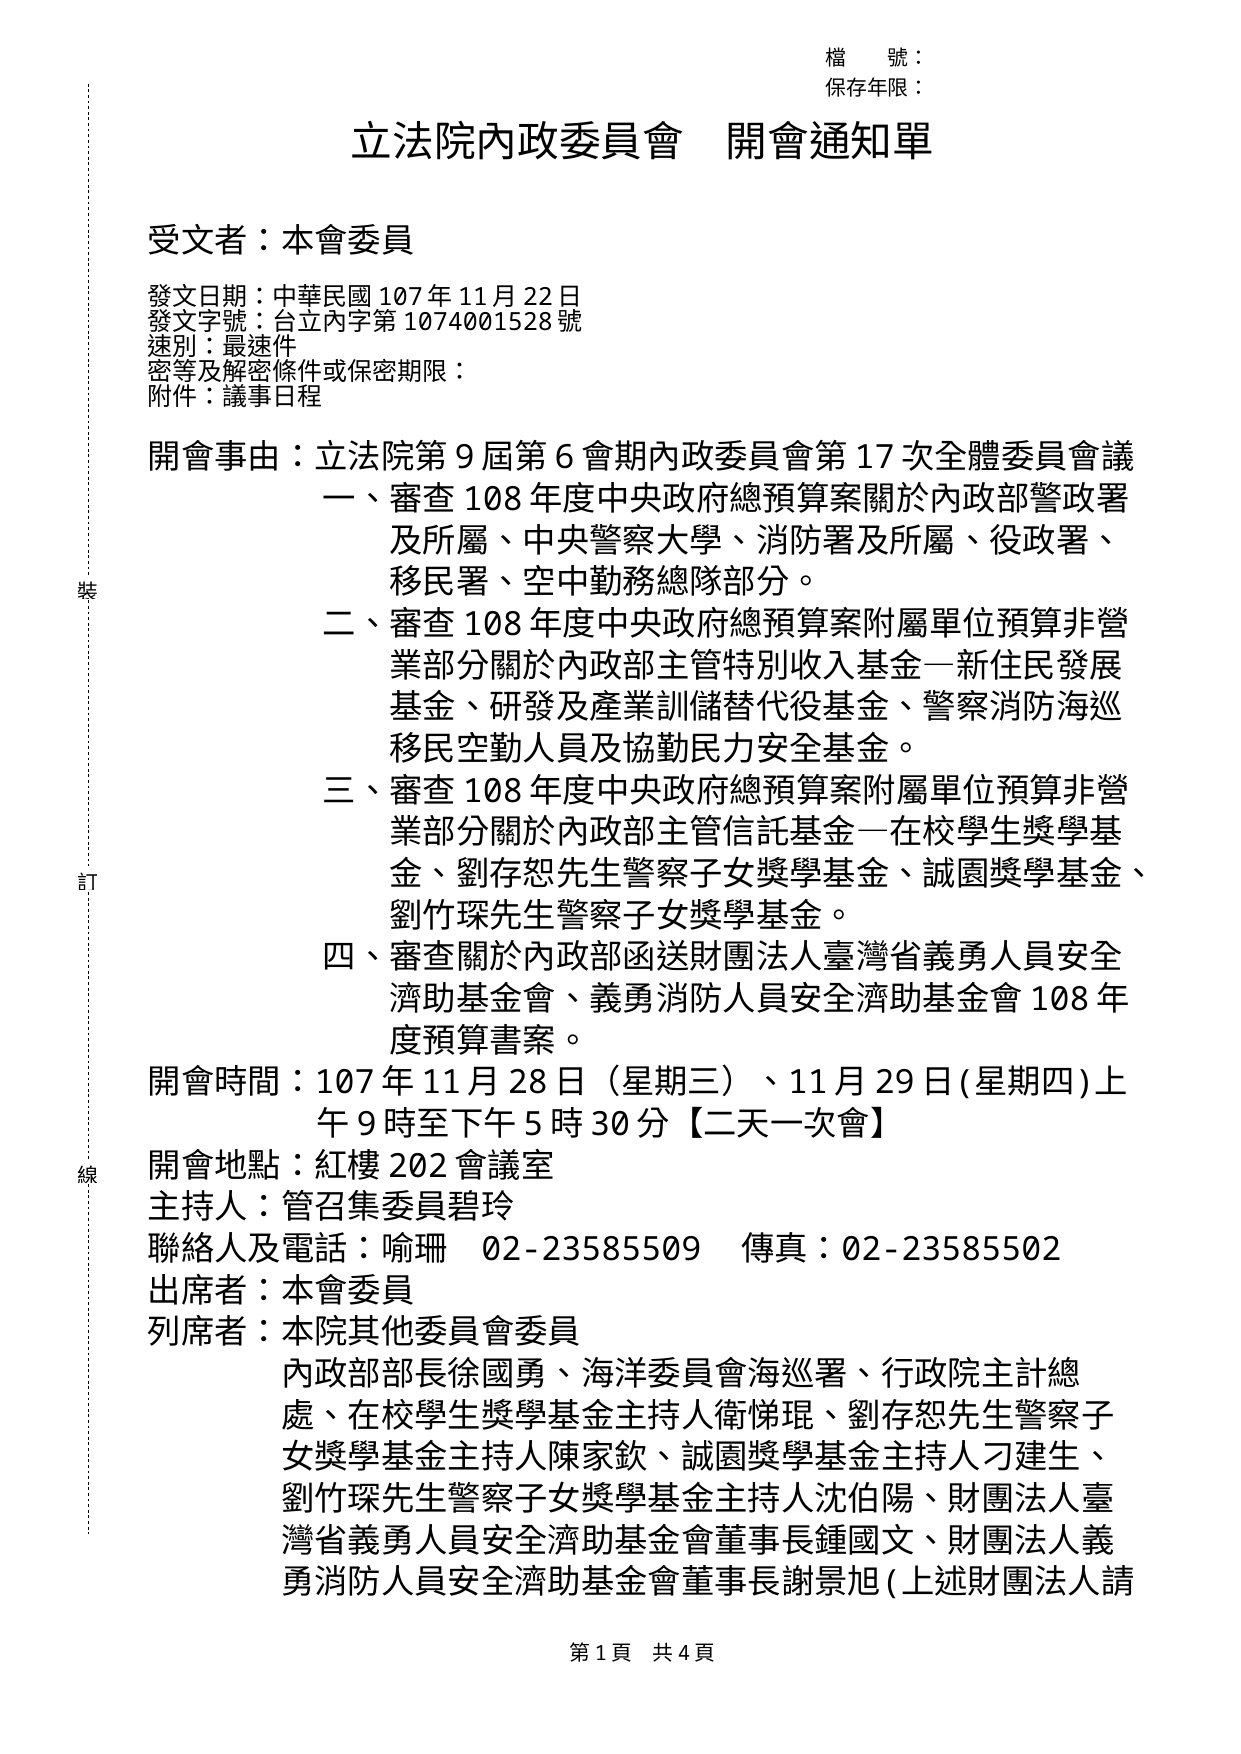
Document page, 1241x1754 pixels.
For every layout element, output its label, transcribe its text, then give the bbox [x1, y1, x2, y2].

text 發文日期：中華民國107年11月22日 [148, 285, 1137, 310]
title [810, 33, 1085, 120]
text 主持人：管召集委員碧玲 [148, 1185, 1137, 1227]
text 列席者：本院其他委員會委員 內政部部長徐國勇、海洋委員會海巡署、行政院主計總處、在校學生獎學基金主持人衛悌琨、劉存恕先生警察子女獎學基金主持人陳家欽、誠園獎學基金主持人刁建生、劉竹琛先生警察子女獎學基金主持人沈伯陽、財團法人臺灣省義勇人員安全濟助基金會董事長鍾國文、財團法人義勇消防人員安全濟助基金會董事長謝景旭(上述財團法人請 [148, 1310, 1137, 1602]
text 出席者：本會委員 [148, 1269, 1137, 1310]
text 聯絡人及電話：喻珊 02-23585509 傳真：02-23585502 [148, 1227, 1137, 1269]
text 三、審查108年度中央政府總預算案附屬單位預算非營業部分關於內政部主管信託基金—在校學生獎學基金、劉存恕先生警察子女獎學基金、誠園獎學基金、劉竹琛先生警察子女獎學基金。 [323, 769, 1137, 935]
text 四、審查關於內政部函送財團法人臺灣省義勇人員安全濟助基金會、義勇消防人員安全濟助基金會108年度預算書案。 [323, 935, 1137, 1060]
text 開會地點：紅樓202會議室 [148, 1144, 1137, 1185]
text 密等及解密條件或保密期限： [148, 360, 1137, 385]
text 二、審查108年度中央政府總預算案附屬單位預算非營業部分關於內政部主管特別收入基金—新住民發展基金、研發及產業訓儲替代役基金、警察消防海巡移民空勤人員及協勤民力安全基金。 [323, 602, 1137, 769]
text 一、審查108年度中央政府總預算案關於內政部警政署及所屬、中央警察大學、消防署及所屬、役政署、移民署、空中勤務總隊部分。 [323, 477, 1137, 602]
text 檔 號： [825, 41, 1070, 71]
text 保存年限： [825, 71, 1070, 101]
text 發文字號：台立內字第1074001528號 [148, 310, 1137, 335]
text 開會時間：107年11月28日（星期三）、11月29日(星期四)上午9時至下午5時30分【二天一次會】 [148, 1060, 1137, 1144]
text 受文者：本會委員 [148, 223, 1137, 260]
text 附件：議事日程 [148, 385, 1137, 410]
text 速別：最速件 [148, 335, 1137, 360]
title 立法院內政委員會 開會通知單 [148, 127, 1137, 202]
text 開會事由：立法院第9屆第6會期內政委員會第17次全體委員會議 [148, 435, 1137, 477]
